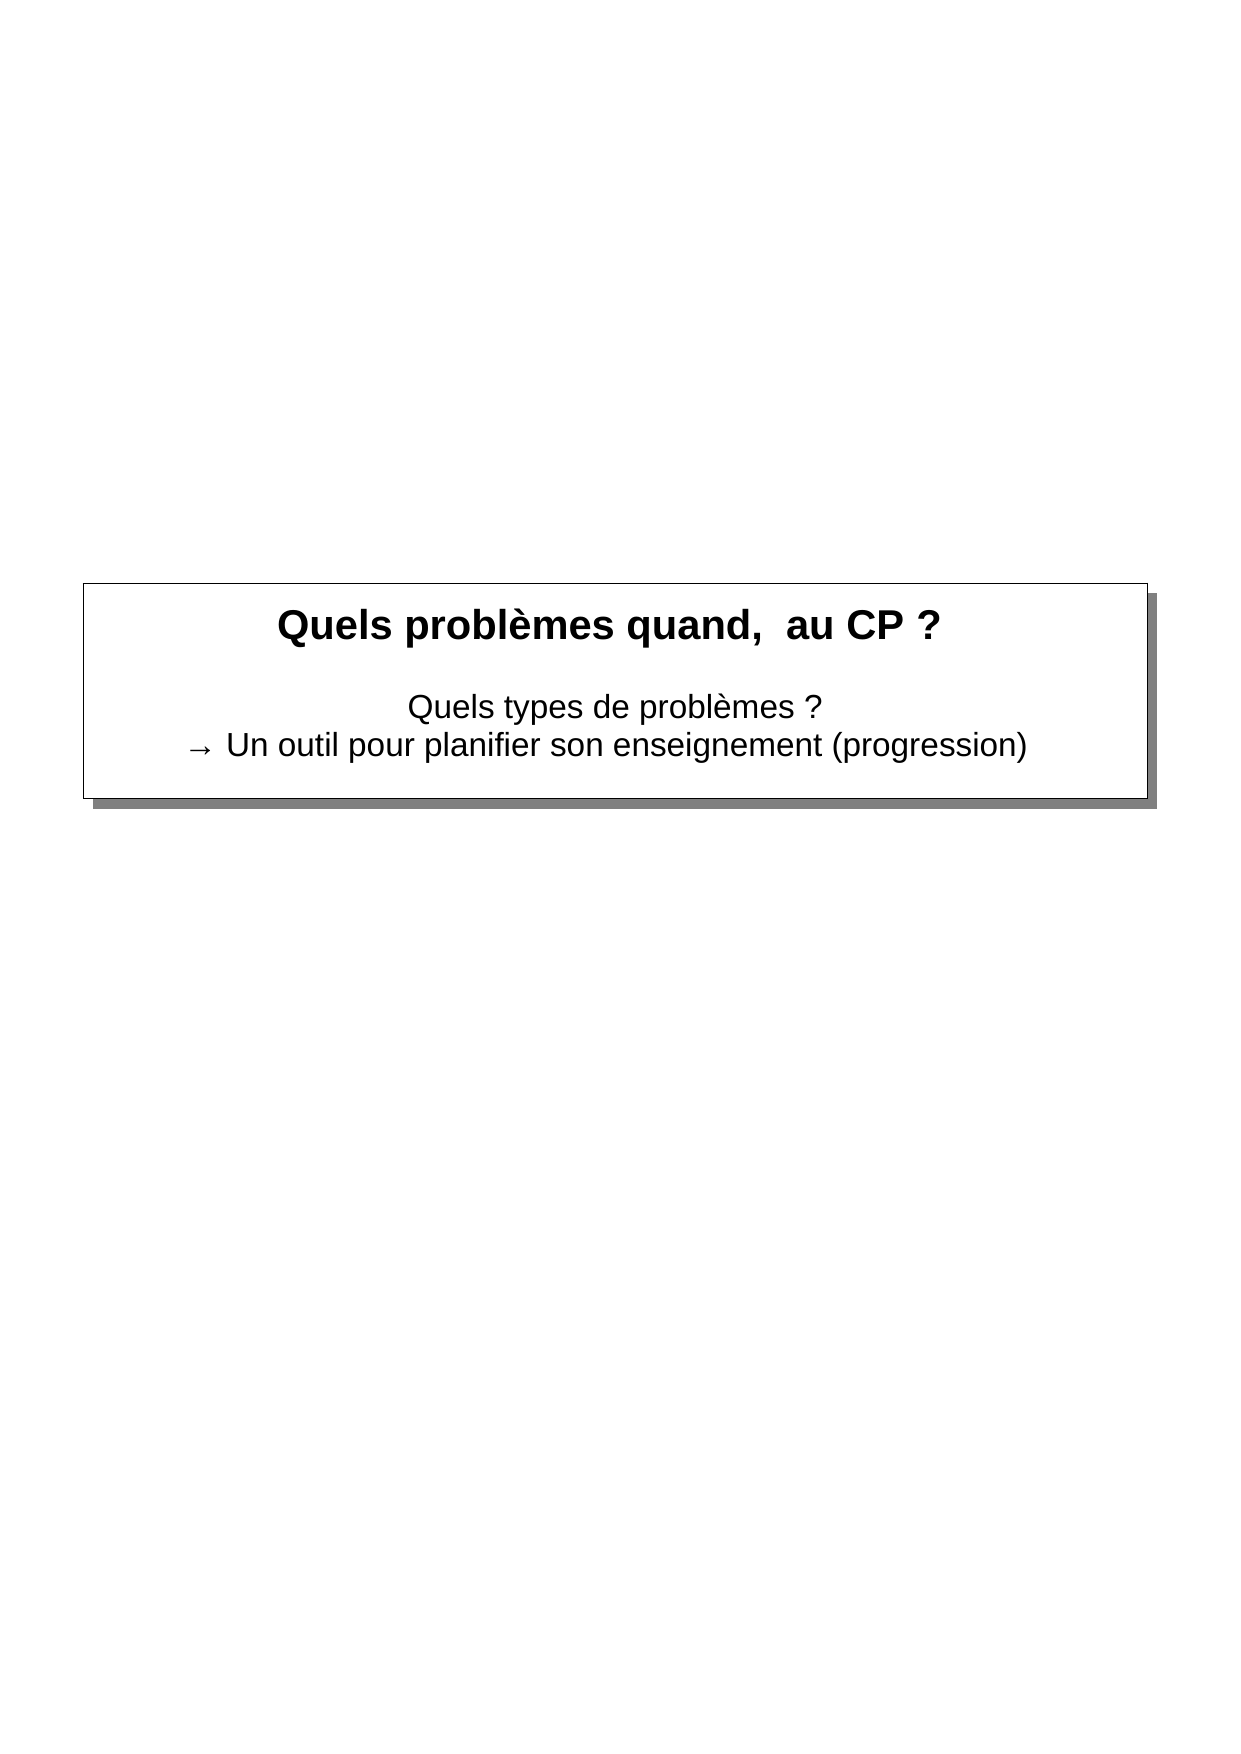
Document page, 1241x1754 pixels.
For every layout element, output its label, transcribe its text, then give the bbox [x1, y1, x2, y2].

text Quels types de problèmes ? [84, 669, 1147, 707]
text Quels problèmes quand, au CP ? [84, 584, 1147, 648]
text → Un outil pour planifier son enseignement (progression) [84, 707, 1147, 763]
